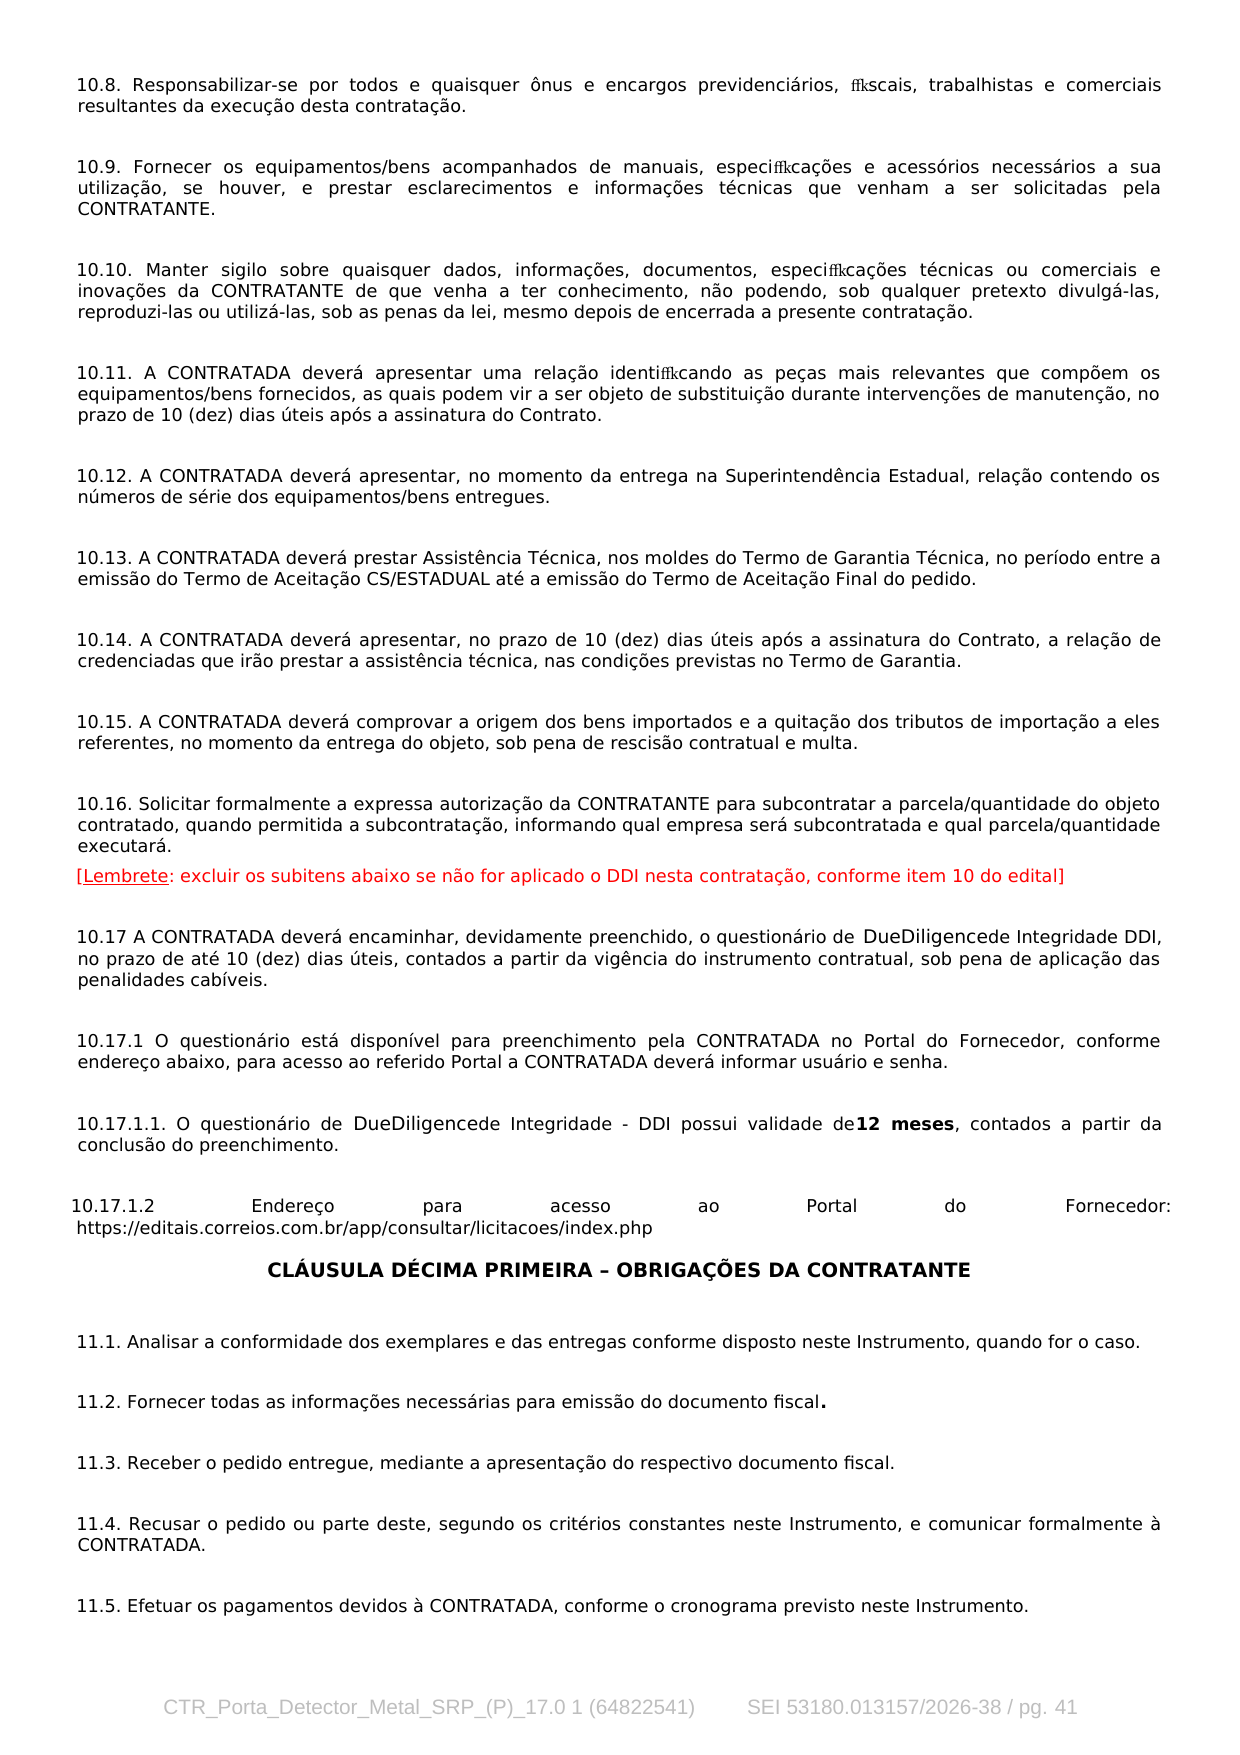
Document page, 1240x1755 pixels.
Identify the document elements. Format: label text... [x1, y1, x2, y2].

text 10.12. A CONTRATADA deverá apresentar, no momento da entrega na Superintendência Estadual, relação contendo os números de série dos equipamentos/bens entregues. [76, 466, 1162, 508]
text 10.16. Solicitar formalmente a expressa autorização da CONTRATANTE para subcontratar a parcela/quantidade do objeto contratado, quando permitida a subcontratação, informando qual empresa será subcontratada e qual parcela/quantidade executará. [76, 793, 1162, 856]
text 10.17.1.2 Endereço para acesso ao Portal do Fornecedor: [71, 1196, 1171, 1216]
text 10.15. A CONTRATADA deverá comprovar a origem dos bens importados e a quitação dos tributos de importação a eles referentes, no momento da entrega do objeto, sob pena de rescisão contratual e multa. [76, 712, 1162, 753]
text 11.4. Recusar o pedido ou parte deste, segundo os critérios constantes neste Instrumento, e comunicar formalmente à CONTRATADA. [76, 1514, 1162, 1556]
text 10.17.1.1. O questionário de DueDiligencede Integridade - DDI possui validade de12 meses, contados a partir da conclusão do preenchimento. [76, 1113, 1162, 1156]
text 10.14. A CONTRATADA deverá apresentar, no prazo de 10 (dez) dias úteis após a assinatura do Contrato, a relação de credenciadas que irão prestar a assistência técnica, nas condições previstas no Termo de Garantia. [76, 630, 1162, 671]
text 10.8. Responsabilizar-se por todos e quaisquer ônus e encargos previdenciários, scais, trabalhistas e comerciais resultantes da execução desta contratação. [76, 75, 1162, 117]
text [Lembrete: excluir os subitens abaixo se não for aplicado o DDI nesta contratação, conforme item 10 do edital] [76, 866, 1171, 886]
text 10.10. Manter sigilo sobre quaisquer dados, informações, documentos, especicações técnicas ou comerciais e inovações da CONTRATANTE de que venha a ter conhecimento, não podendo, sob qualquer pretexto divulgá-las, reproduzi-las ou utilizá-las, sob as penas da lei, mesmo depois de encerrada a presente contratação. [76, 260, 1162, 323]
subtitle CLÁUSULA DÉCIMA PRIMEIRA – OBRIGAÇÕES DA CONTRATANTE [71, 1259, 1168, 1282]
text 10.13. A CONTRATADA deverá prestar Assistência Técnica, nos moldes do Termo de Garantia Técnica, no período entre a emissão do Termo de Aceitação CS/ESTADUAL até a emissão do Termo de Aceitação Final do pedido. [76, 548, 1162, 589]
text 11.1. Analisar a conformidade dos exemplares e das entregas conforme disposto neste Instrumento, quando for o caso. [76, 1332, 1162, 1352]
text 11.5. Efetuar os pagamentos devidos à CONTRATADA, conforme o cronograma previsto neste Instrumento. [76, 1596, 1162, 1616]
text 11.2. Fornecer todas as informações necessárias para emissão do documento fiscal. [76, 1392, 1162, 1413]
text 10.11. A CONTRATADA deverá apresentar uma relação identicando as peças mais relevantes que compõem os equipamentos/bens fornecidos, as quais podem vir a ser objeto de substituição durante intervenções de manutenção, no prazo de 10 (dez) dias úteis após a assinatura do Contrato. [76, 363, 1162, 426]
text 10.17 A CONTRATADA deverá encaminhar, devidamente preenchido, o questionário de DueDiligencede Integridade DDI, no prazo de até 10 (dez) dias úteis, contados a partir da vigência do instrumento contratual, sob pena de aplicação das penalidades cabíveis. [76, 927, 1162, 991]
text https://editais.correios.com.br/app/consultar/licitacoes/index.php [76, 1218, 1162, 1238]
text 10.9. Fornecer os equipamentos/bens acompanhados de manuais, especicações e acessórios necessários a sua utilização, se houver, e prestar esclarecimentos e informações técnicas que venham a ser solicitadas pela CONTRATANTE. [76, 157, 1162, 220]
text 10.17.1 O questionário está disponível para preenchimento pela CONTRATADA no Portal do Fornecedor, conforme endereço abaixo, para acesso ao referido Portal a CONTRATADA deverá informar usuário e senha. [76, 1031, 1162, 1073]
text 11.3. Receber o pedido entregue, mediante a apresentação do respectivo documento fiscal. [76, 1453, 1162, 1474]
